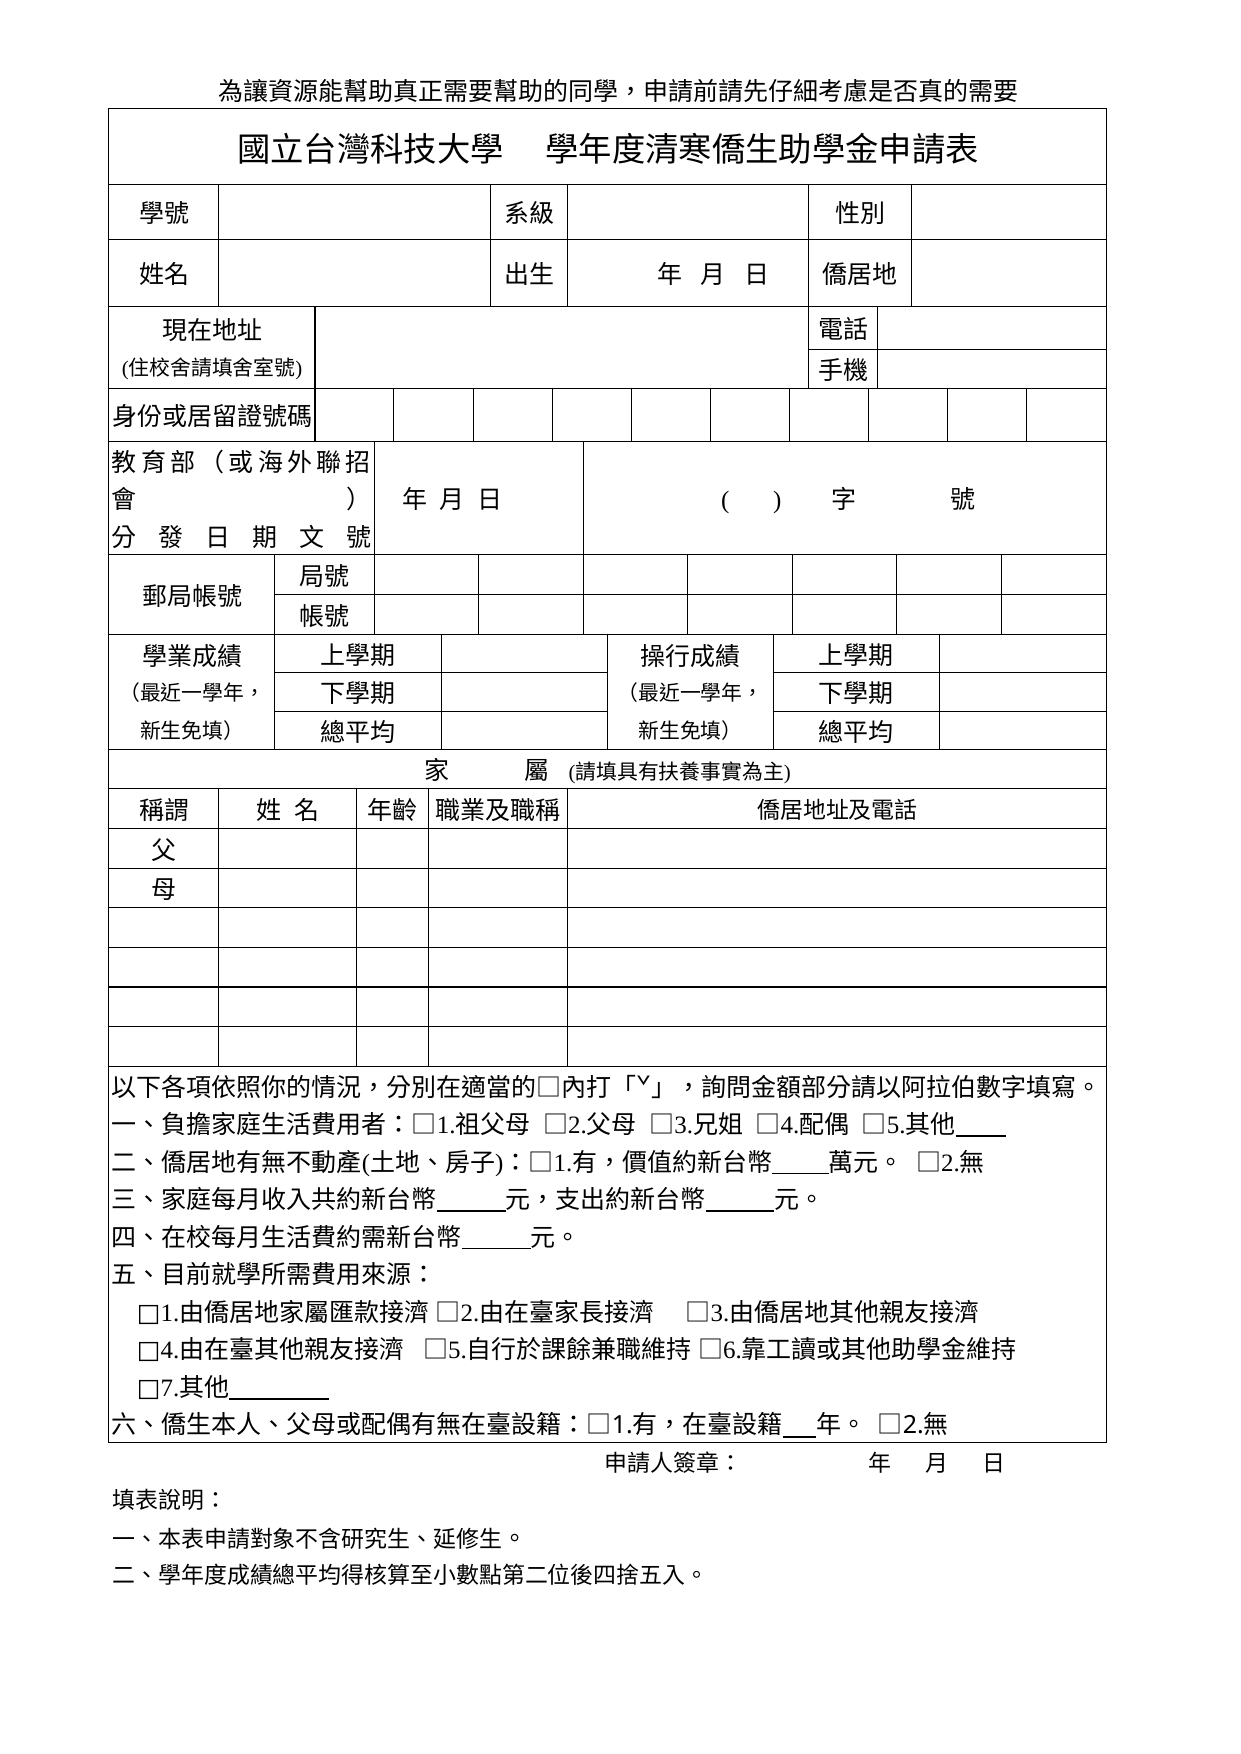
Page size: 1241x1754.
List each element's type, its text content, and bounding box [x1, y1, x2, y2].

table_cell [632, 389, 710, 441]
table_cell [357, 948, 428, 986]
table_cell [429, 829, 567, 868]
table_cell 教育部（或海外聯招會） 分發日期文號 [109, 442, 374, 554]
table_cell [479, 555, 583, 594]
table_cell 年 月 日 [375, 442, 583, 554]
table_cell 出生 [491, 240, 567, 306]
table_cell [357, 988, 428, 1026]
table_cell ( ) 字 號 [584, 442, 1106, 554]
table_cell 上學期 [774, 635, 939, 672]
table_cell 總平均 [774, 712, 939, 749]
table_cell [109, 988, 218, 1026]
table_cell [790, 389, 868, 441]
table_cell [429, 869, 567, 907]
text 為讓資源能幫助真正需要幫助的同學，申請前請先仔細考慮是否真的需要 [112, 71, 1125, 108]
table_cell [474, 389, 552, 441]
table_cell [912, 185, 1106, 238]
table_cell [688, 555, 792, 594]
table_cell 現在地址 (住校舍請填舍室號) [109, 307, 314, 387]
table_cell 帳號 [275, 595, 374, 633]
table_cell [442, 673, 607, 711]
table_cell [442, 635, 607, 672]
table_cell [109, 908, 218, 947]
table_cell [553, 389, 631, 441]
table_cell [948, 389, 1026, 441]
table_cell [219, 948, 356, 986]
table_cell [219, 185, 490, 238]
table_cell [912, 240, 1106, 306]
table_cell [1002, 595, 1106, 633]
text 二、學年度成績總平均得核算至小數點第二位後四捨五入。 [112, 1555, 1125, 1593]
table_cell 郵局帳號 [109, 555, 274, 633]
table_cell [584, 595, 687, 633]
table_cell [568, 1027, 1106, 1066]
table_cell [394, 389, 473, 441]
table_cell [357, 829, 428, 868]
table_cell [375, 555, 478, 594]
table_cell [357, 908, 428, 947]
table_cell [219, 869, 356, 907]
table_cell 局號 [275, 555, 374, 594]
table_cell [219, 829, 356, 868]
table_cell [711, 389, 789, 441]
table_cell 稱謂 [109, 789, 218, 828]
table_cell [109, 1027, 218, 1066]
table_cell [878, 350, 1106, 387]
table_cell 系級 [491, 185, 567, 238]
table_cell [429, 1027, 567, 1066]
table_cell [878, 307, 1106, 349]
table_cell 父 [109, 829, 218, 868]
table_cell [429, 908, 567, 947]
table_cell 手機 [809, 350, 877, 387]
table_cell 姓 名 [219, 789, 356, 828]
table_cell 身份或居留證號碼 [109, 389, 314, 441]
table_cell [897, 595, 1001, 633]
table_cell [793, 555, 896, 594]
table_cell 家 屬 (請填具有扶養事實為主) [109, 750, 1106, 788]
table_cell [568, 908, 1106, 947]
table_cell [219, 908, 356, 947]
table_cell [219, 240, 490, 306]
table_cell 職業及職稱 [429, 789, 567, 828]
table_cell [568, 185, 808, 238]
table_cell 學業成績 （最近一學年， 新生免填） [109, 635, 274, 749]
table_cell 姓名 [109, 240, 218, 306]
table_cell [429, 988, 567, 1026]
table_cell [897, 555, 1001, 594]
table_cell [357, 1027, 428, 1066]
table_cell [316, 389, 393, 441]
table_cell [568, 829, 1106, 868]
table_cell 年 月 日 [568, 240, 808, 306]
table_cell 以下各項依照你的情況，分別在適當的□內打「ˇ」，詢問金額部分請以阿拉伯數字填寫。 一、負擔家庭生活費用者：□1.祖父母 □2.父母 □3.兄姐 □4.配偶 □5.其他 二、僑居地有無不動產(土地、房子)：□1.有，價值約新台幣 萬元。 □2.無 三、家庭每月收入共約新台幣 元，支出約新台幣 元。 四、在校每月生活費約需新台幣 元。 五、目前就學所需費用來源： □1.由僑居地家屬匯款接濟 □2.由在臺家長接濟 □3.由僑居地其他親友接濟 □4.由在臺其他親友接濟 □5.自行於課餘兼職維持 □6.靠工讀或其他助學金維持 □7.其他 六、僑生本人、父母或配偶有無在臺設籍：□1.有，在臺設籍 年。 □2.無 [109, 1067, 1106, 1442]
table_cell [940, 673, 1106, 711]
table_cell [688, 595, 792, 633]
table_cell [940, 635, 1106, 672]
table_cell [793, 595, 896, 633]
table_cell [1002, 555, 1106, 594]
table_cell [109, 948, 218, 986]
table_cell [568, 988, 1106, 1026]
table_cell 僑居地址及電話 [568, 789, 1106, 828]
table_cell 母 [109, 869, 218, 907]
table_cell [316, 307, 808, 387]
table_cell 總平均 [275, 712, 441, 749]
table_cell 學號 [109, 185, 218, 238]
table_cell [219, 988, 356, 1026]
table_cell 僑居地 [809, 240, 911, 306]
table_cell 下學期 [774, 673, 939, 711]
table_cell [479, 595, 583, 633]
table_cell 下學期 [275, 673, 441, 711]
table_cell 電話 [809, 307, 877, 349]
text 填表說明： [112, 1480, 1125, 1518]
table_cell [1027, 389, 1106, 441]
table_cell [869, 389, 947, 441]
table_cell [357, 869, 428, 907]
table_cell [940, 712, 1106, 749]
table_cell [584, 555, 687, 594]
table_header 國立台灣科技大學 學年度清寒僑生助學金申請表 [109, 109, 1106, 184]
text 申請人簽章： 年 月 日 [112, 1443, 1125, 1480]
table_cell 年齡 [357, 789, 428, 828]
table_cell 上學期 [275, 635, 441, 672]
table_cell 性別 [809, 185, 911, 238]
table_cell [568, 948, 1106, 986]
table_cell 操行成績 （最近一學年， 新生免填） [608, 635, 773, 749]
table_cell [568, 869, 1106, 907]
table_cell [429, 948, 567, 986]
table_cell [442, 712, 607, 749]
text 一、本表申請對象不含研究生、延修生。 [112, 1518, 1125, 1555]
table_cell [375, 595, 478, 633]
table_cell [219, 1027, 356, 1066]
